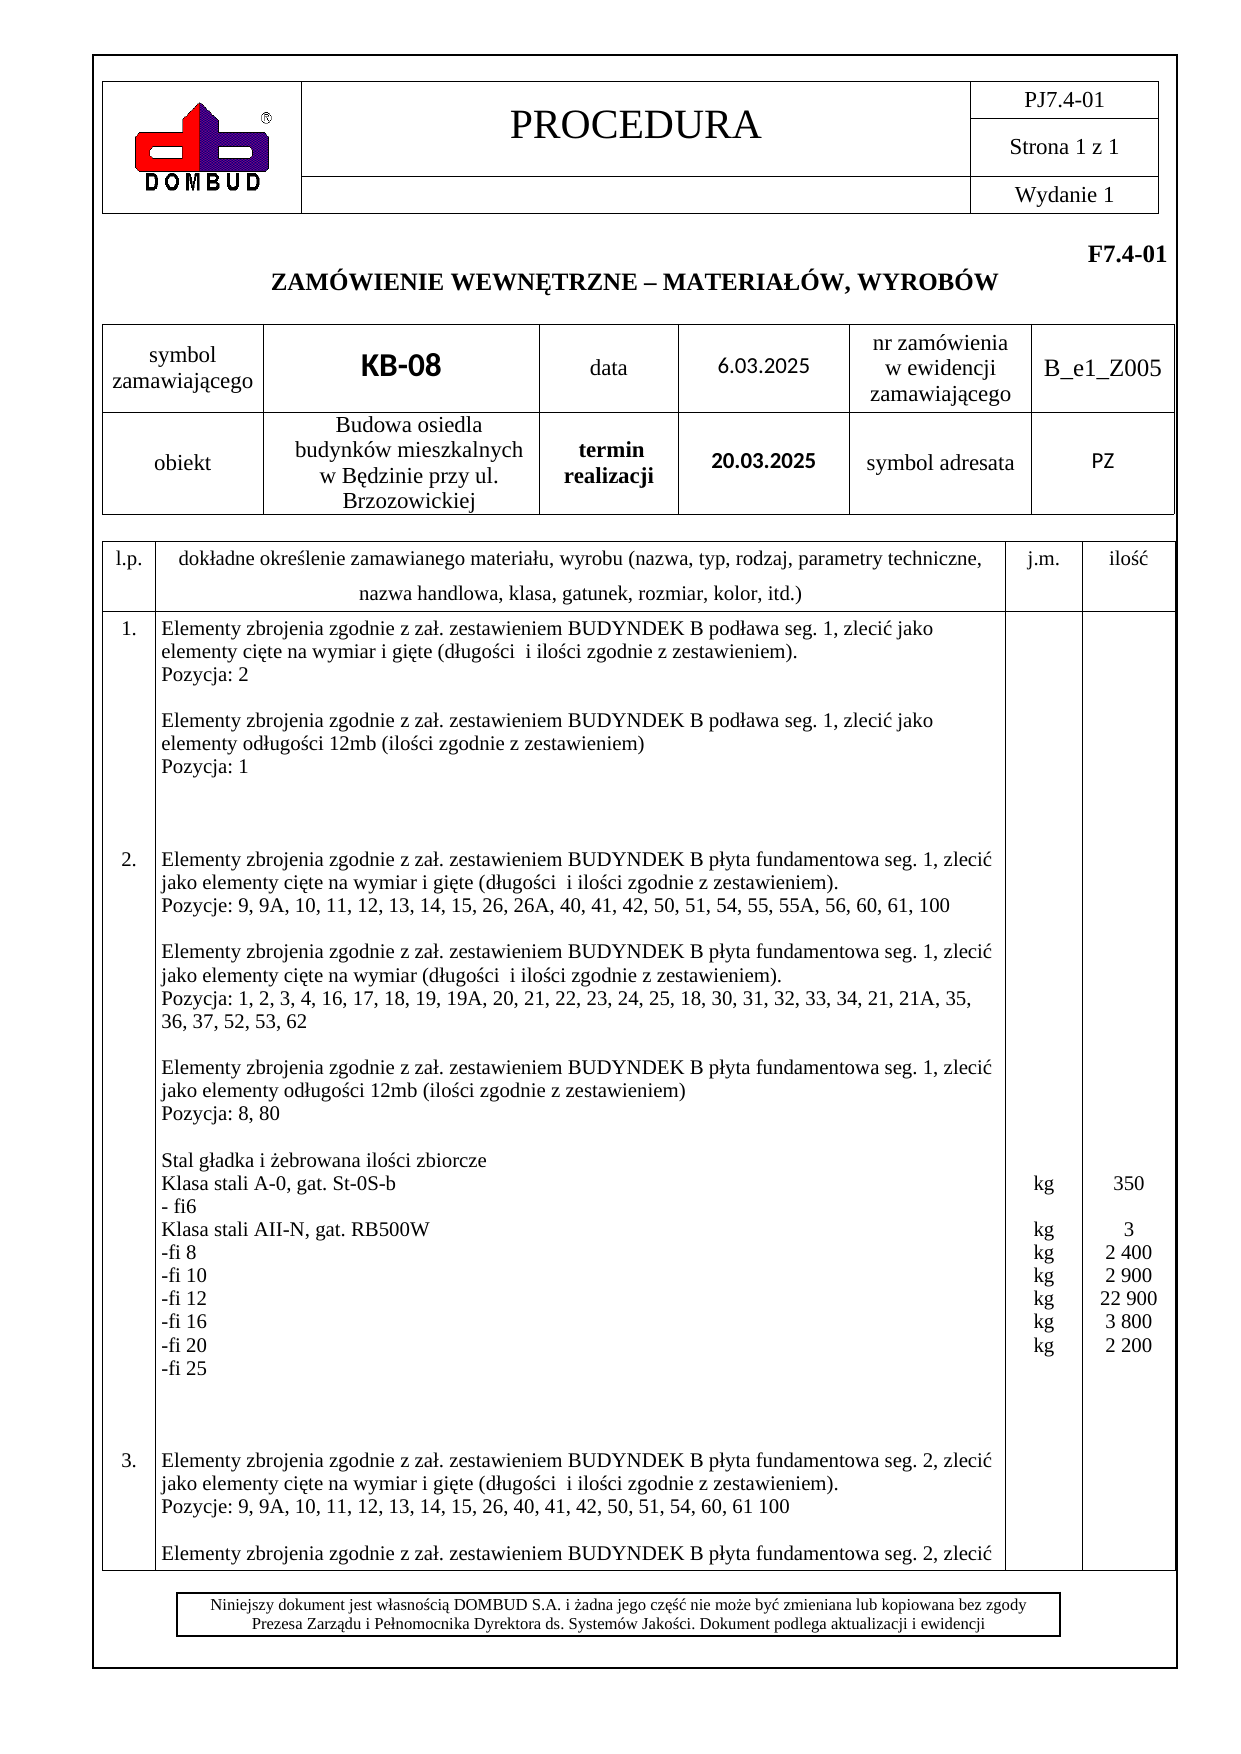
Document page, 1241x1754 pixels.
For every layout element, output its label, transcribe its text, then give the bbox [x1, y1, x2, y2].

table_header KB-08 [264, 325, 539, 412]
table_header PJ7.4-01 [971, 82, 1158, 118]
table_header [103, 82, 301, 213]
table_header symbol zamawiającego [103, 325, 263, 412]
table_cell Budowa osiedla budynków mieszkalnych w Będzinie przy ul. Brzozowickiej [264, 413, 539, 513]
table_cell PZ [1032, 413, 1174, 513]
table_header B_e1_Z005 [1032, 325, 1174, 412]
table_header 6.03.2025 [679, 325, 849, 412]
table_header l.p. [103, 542, 155, 611]
table_header dokładne określenie zamawianego materiału, wyrobu (nazwa, typ, rodzaj, parametry techniczne, nazwa handlowa, klasa, gatunek, rozmiar, kolor, itd.) [156, 542, 1005, 611]
table_cell 1. 2. 3. [103, 612, 155, 1570]
table_cell obiekt [103, 413, 263, 513]
table_cell termin realizacji [540, 413, 678, 513]
table_header data [540, 325, 678, 412]
table_cell 20.03.2025 [679, 413, 849, 513]
table_cell Elementy zbrojenia zgodnie z zał. zestawieniem BUDYNDEK B podława seg. 1, zlecić jako elementy cięte na wymiar i gięte (długości i ilości zgodnie z zestawieniem). Pozycja: 2 Elementy zbrojenia zgodnie z zał. zestawieniem BUDYNDEK B podława seg. 1, zlecić jako elementy odługości 12mb (ilości zgodnie z zestawieniem) Pozycja: 1 Elementy zbrojenia zgodnie z zał. zestawieniem BUDYNDEK B płyta fundamentowa seg. 1, zlecić jako elementy cięte na wymiar i gięte (długości i ilości zgodnie z zestawieniem). Pozycje: 9, 9A, 10, 11, 12, 13, 14, 15, 26, 26A, 40, 41, 42, 50, 51, 54, 55, 55A, 56, 60, 61, 100 Elementy zbrojenia zgodnie z zał. zestawieniem BUDYNDEK B płyta fundamentowa seg. 1, zlecić jako elementy cięte na wymiar (długości i ilości zgodnie z zestawieniem). Pozycja: 1, 2, 3, 4, 16, 17, 18, 19, 19A, 20, 21, 22, 23, 24, 25, 18, 30, 31, 32, 33, 34, 21, 21A, 35, 36, 37, 52, 53, 62 Elementy zbrojenia zgodnie z zał. zestawieniem BUDYNDEK B płyta fundamentowa seg. 1, zlecić jako elementy odługości 12mb (ilości zgodnie z zestawieniem) Pozycja: 8, 80 Stal gładka i żebrowana ilości zbiorcze Klasa stali A-0, gat. St-0S-b - fi6 Klasa stali AII-N, gat. RB500W -fi 8 -fi 10 -fi 12 -fi 16 -fi 20 -fi 25 Elementy zbrojenia zgodnie z zał. zestawieniem BUDYNDEK B płyta fundamentowa seg. 2, zlecić jako elementy cięte na wymiar i gięte (długości i ilości zgodnie z zestawieniem). Pozycje: 9, 9A, 10, 11, 12, 13, 14, 15, 26, 40, 41, 42, 50, 51, 54, 60, 61 100 Elementy zbrojenia zgodnie z zał. zestawieniem BUDYNDEK B płyta fundamentowa seg. 2, zlecić [156, 612, 1005, 1570]
table_header ilość [1083, 542, 1175, 611]
text ZAMÓWIENIE WEWNĘTRZNE – MATERIAŁÓW, WYROBÓW [102, 268, 1167, 296]
table_cell kg kg kg kg kg kg kg [1006, 612, 1082, 1570]
subtitle F7.4-01 [987, 241, 1167, 268]
table_header PROCEDURA [302, 82, 970, 176]
table_header nr zamówienia w ewidencji zamawiającego [850, 325, 1031, 412]
table_cell [302, 177, 970, 213]
table_header j.m. [1006, 542, 1082, 611]
table_cell Wydanie 1 [971, 177, 1158, 213]
table_cell symbol adresata [850, 413, 1031, 513]
table_cell 350 3 2 400 2 900 22 900 3 800 2 200 [1083, 612, 1175, 1570]
table_cell Strona 1 z 1 [971, 119, 1158, 176]
